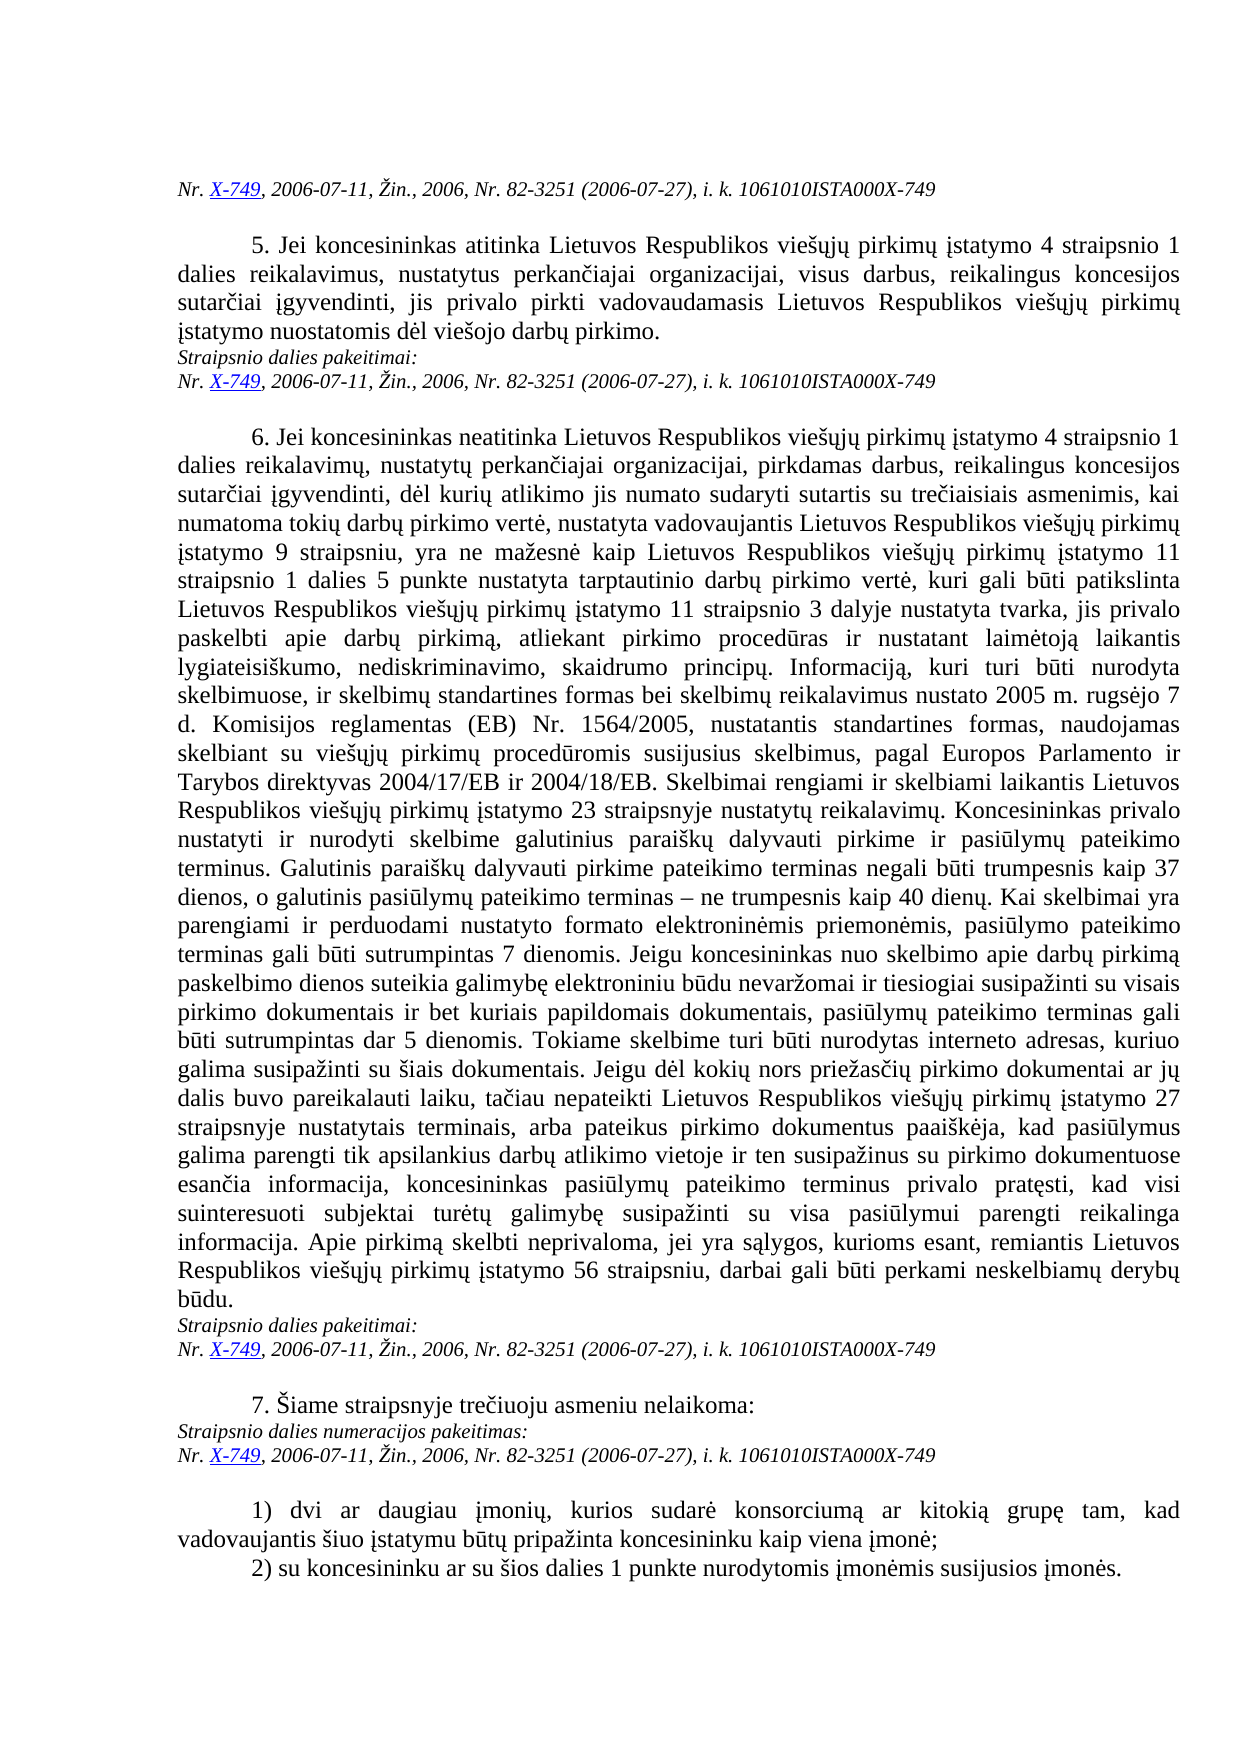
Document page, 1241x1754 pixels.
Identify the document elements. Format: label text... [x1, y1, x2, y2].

text Nr. X-749, 2006-07-11, Žin., 2006, Nr. 82-3251 (2006-07-27), i. k. 1061010ISTA000X-749 [177, 177, 1181, 201]
text Nr. X-749, 2006-07-11, Žin., 2006, Nr. 82-3251 (2006-07-27), i. k. 1061010ISTA000X-749 [177, 1337, 1181, 1361]
text 2) su koncesininku ar su šios dalies 1 punkte nurodytomis įmonėmis susijusios įmonės. [177, 1553, 1181, 1582]
text Nr. X-749, 2006-07-11, Žin., 2006, Nr. 82-3251 (2006-07-27), i. k. 1061010ISTA000X-749 [177, 1443, 1181, 1467]
text Straipsnio dalies pakeitimai: [177, 1313, 1181, 1337]
text Straipsnio dalies numeracijos pakeitimas: [177, 1419, 1181, 1443]
text 1) dvi ar daugiau įmonių, kurios sudarė konsorciumą ar kitokią grupę tam, kad vadovaujantis šiuo įstatymu būtų pripažinta koncesininku kaip viena įmonė; [177, 1496, 1181, 1553]
text 7. Šiame straipsnyje trečiuoju asmeniu nelaikoma: [177, 1390, 1181, 1419]
text Nr. X-749, 2006-07-11, Žin., 2006, Nr. 82-3251 (2006-07-27), i. k. 1061010ISTA000X-749 [177, 369, 1181, 393]
text 6. Jei koncesininkas neatitinka Lietuvos Respublikos viešųjų pirkimų įstatymo 4 straipsnio 1 dalies reikalavimų, nustatytų perkančiajai organizacijai, pirkdamas darbus, reikalingus koncesijos sutarčiai įgyvendinti, dėl kurių atlikimo jis numato sudaryti sutartis su trečiaisiais asmenimis, kai numatoma tokių darbų pirkimo vertė, nustatyta vadovaujantis Lietuvos Respublikos viešųjų pirkimų įstatymo 9 straipsniu, yra ne mažesnė kaip Lietuvos Respublikos viešųjų pirkimų įstatymo 11 straipsnio 1 dalies 5 punkte nustatyta tarptautinio darbų pirkimo vertė, kuri gali būti patikslinta Lietuvos Respublikos viešųjų pirkimų įstatymo 11 straipsnio 3 dalyje nustatyta tvarka, jis privalo paskelbti apie darbų pirkimą, atliekant pirkimo procedūras ir nustatant laimėtoją laikantis lygiateisiškumo, nediskriminavimo, skaidrumo principų. Informaciją, kuri turi būti nurodyta skelbimuose, ir skelbimų standartines formas bei skelbimų reikalavimus nustato 2005 m. rugsėjo 7 d. Komisijos reglamentas (EB) Nr. 1564/2005, nustatantis standartines formas, naudojamas skelbiant su viešųjų pirkimų procedūromis susijusius skelbimus, pagal Europos Parlamento ir Tarybos direktyvas 2004/17/EB ir 2004/18/EB. Skelbimai rengiami ir skelbiami laikantis Lietuvos Respublikos viešųjų pirkimų įstatymo 23 straipsnyje nustatytų reikalavimų. Koncesininkas privalo nustatyti ir nurodyti skelbime galutinius paraiškų dalyvauti pirkime ir pasiūlymų pateikimo terminus. Galutinis paraiškų dalyvauti pirkime pateikimo terminas negali būti trumpesnis kaip 37 dienos, o galutinis pasiūlymų pateikimo terminas – ne trumpesnis kaip 40 dienų. Kai skelbimai yra parengiami ir perduodami nustatyto formato elektroninėmis priemonėmis, pasiūlymo pateikimo terminas gali būti sutrumpintas 7 dienomis. Jeigu koncesininkas nuo skelbimo apie darbų pirkimą paskelbimo dienos suteikia galimybę elektroniniu būdu nevaržomai ir tiesiogiai susipažinti su visais pirkimo dokumentais ir bet kuriais papildomais dokumentais, pasiūlymų pateikimo terminas gali būti sutrumpintas dar 5 dienomis. Tokiame skelbime turi būti nurodytas interneto adresas, kuriuo galima susipažinti su šiais dokumentais. Jeigu dėl kokių nors priežasčių pirkimo dokumentai ar jų dalis buvo pareikalauti laiku, tačiau nepateikti Lietuvos Respublikos viešųjų pirkimų įstatymo 27 straipsnyje nustatytais terminais, arba pateikus pirkimo dokumentus paaiškėja, kad pasiūlymus galima parengti tik apsilankius darbų atlikimo vietoje ir ten susipažinus su pirkimo dokumentuose esančia informacija, koncesininkas pasiūlymų pateikimo terminus privalo pratęsti, kad visi suinteresuoti subjektai turėtų galimybę susipažinti su visa pasiūlymui parengti reikalinga informacija. Apie pirkimą skelbti neprivaloma, jei yra sąlygos, kurioms esant, remiantis Lietuvos Respublikos viešųjų pirkimų įstatymo 56 straipsniu, darbai gali būti perkami neskelbiamų derybų būdu. [177, 422, 1181, 1313]
text Straipsnio dalies pakeitimai: [177, 345, 1181, 369]
text 5. Jei koncesininkas atitinka Lietuvos Respublikos viešųjų pirkimų įstatymo 4 straipsnio 1 dalies reikalavimus, nustatytus perkančiajai organizacijai, visus darbus, reikalingus koncesijos sutarčiai įgyvendinti, jis privalo pirkti vadovaudamasis Lietuvos Respublikos viešųjų pirkimų įstatymo nuostatomis dėl viešojo darbų pirkimo. [177, 230, 1181, 345]
